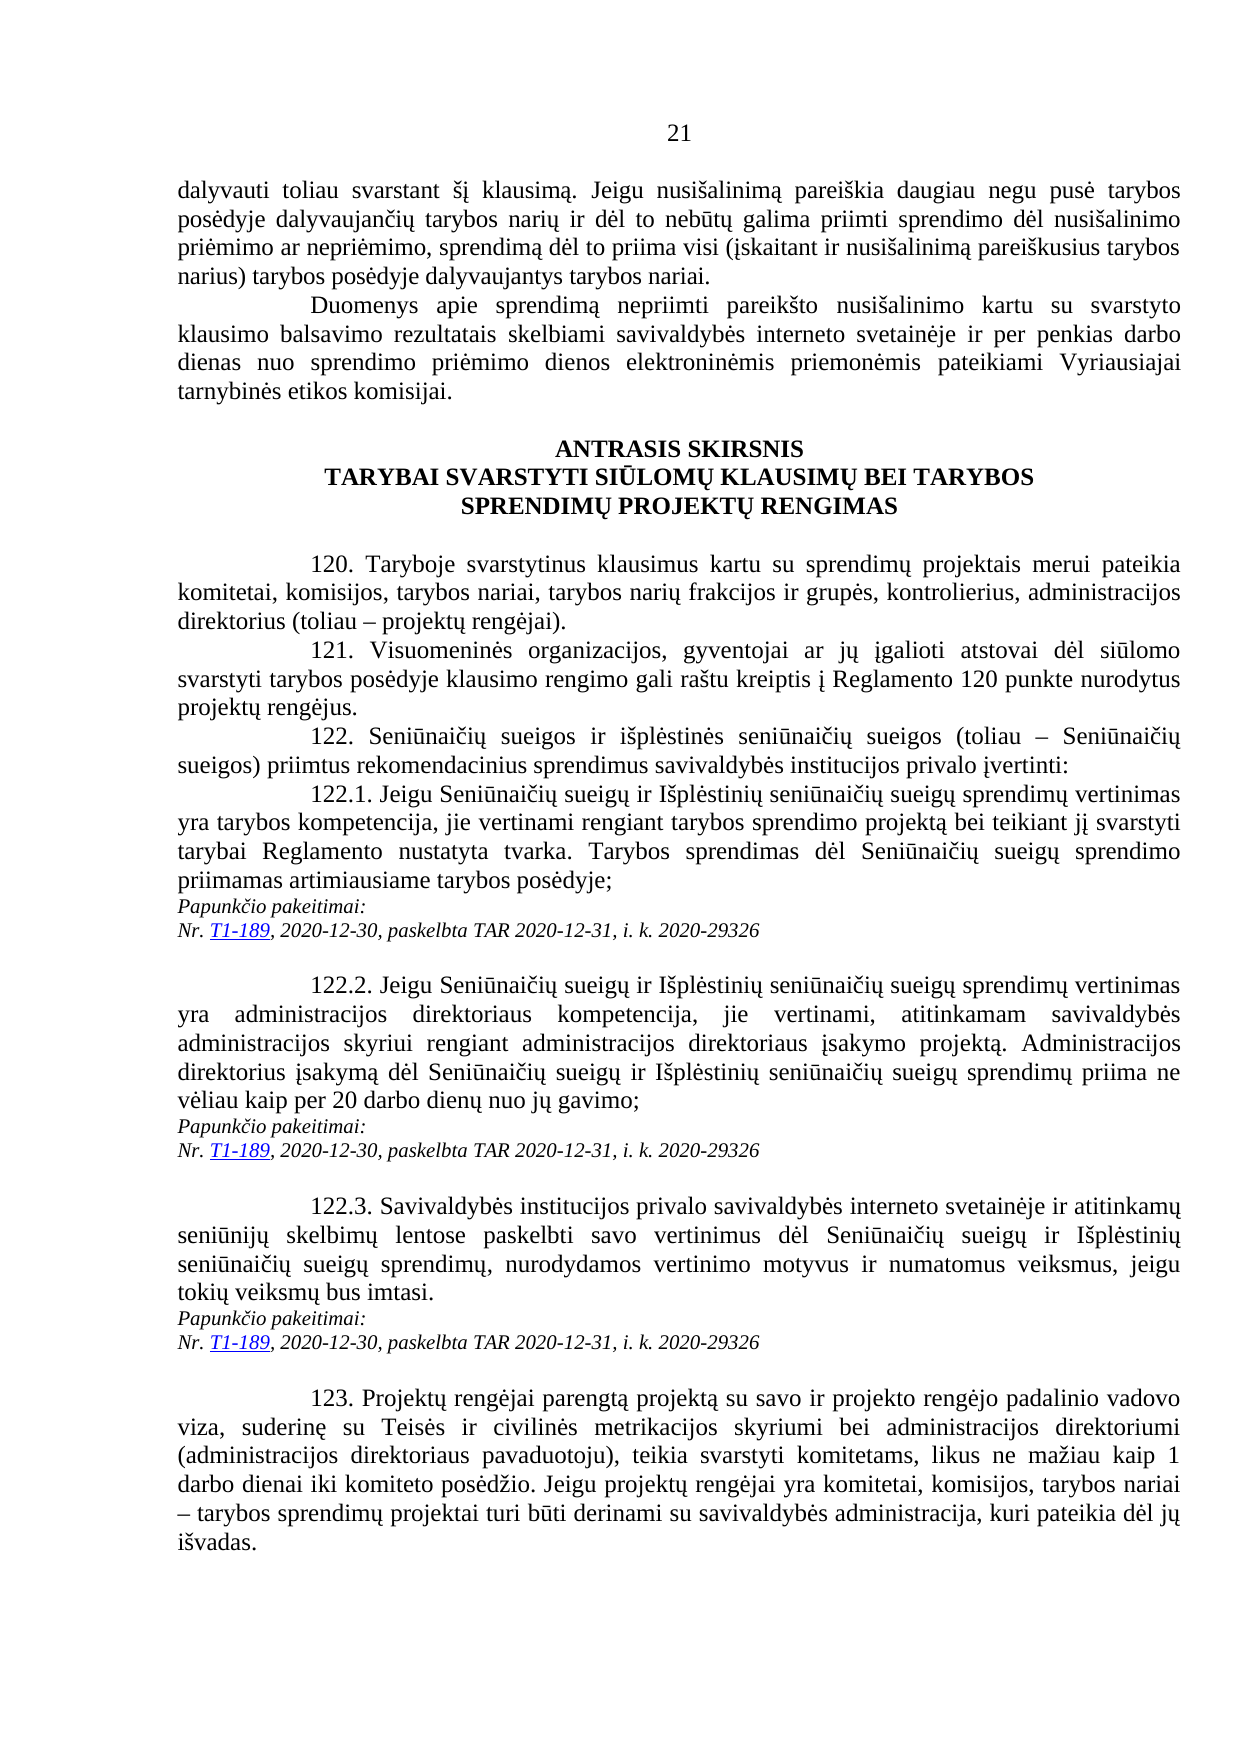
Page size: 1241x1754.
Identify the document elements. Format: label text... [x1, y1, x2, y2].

text ANTRASIS SKIRSNIS [177, 434, 1181, 462]
text Papunkčio pakeitimai: [177, 1114, 1181, 1138]
text Nr. T1-189, 2020-12-30, paskelbta TAR 2020-12-31, i. k. 2020-29326 [177, 918, 1181, 942]
text TARYBAI SVARSTYTI SIŪLOMŲ KLAUSIMŲ BEI TARYBOS [177, 462, 1181, 491]
text 123. Projektų rengėjai parengtą projektą su savo ir projekto rengėjo padalinio vadovo viza, suderinę su Teisės ir civilinės metrikacijos skyriumi bei administracijos direktoriumi (administracijos direktoriaus pavaduotoju), teikia svarstyti komitetams, likus ne mažiau kaip 1 darbo dienai iki komiteto posėdžio. Jeigu projektų rengėjai yra komitetai, komisijos, tarybos nariai – tarybos sprendimų projektai turi būti derinami su savivaldybės administracija, kuri pateikia dėl jų išvadas. [177, 1383, 1181, 1556]
text 122. Seniūnaičių sueigos ir išplėstinės seniūnaičių sueigos (toliau – Seniūnaičių sueigos) priimtus rekomendacinius sprendimus savivaldybės institucijos privalo įvertinti: [177, 721, 1181, 779]
text 122.1. Jeigu Seniūnaičių sueigų ir Išplėstinių seniūnaičių sueigų sprendimų vertinimas yra tarybos kompetencija, jie vertinami rengiant tarybos sprendimo projektą bei teikiant jį svarstyti tarybai Reglamento nustatyta tvarka. Tarybos sprendimas dėl Seniūnaičių sueigų sprendimo priimamas artimiausiame tarybos posėdyje; [177, 779, 1181, 894]
text Nr. T1-189, 2020-12-30, paskelbta TAR 2020-12-31, i. k. 2020-29326 [177, 1330, 1181, 1354]
text SPRENDIMŲ PROJEKTŲ RENGIMAS [177, 491, 1181, 520]
text 120. Taryboje svarstytinus klausimus kartu su sprendimų projektais merui pateikia komitetai, komisijos, tarybos nariai, tarybos narių frakcijos ir grupės, kontrolierius, administracijos direktorius (toliau – projektų rengėjai). [177, 549, 1181, 635]
text Duomenys apie sprendimą nepriimti pareikšto nusišalinimo kartu su svarstyto klausimo balsavimo rezultatais skelbiami savivaldybės interneto svetainėje ir per penkias darbo dienas nuo sprendimo priėmimo dienos elektroninėmis priemonėmis pateikiami Vyriausiajai tarnybinės etikos komisijai. [177, 290, 1181, 405]
text dalyvauti toliau svarstant šį klausimą. Jeigu nusišalinimą pareiškia daugiau negu pusė tarybos posėdyje dalyvaujančių tarybos narių ir dėl to nebūtų galima priimti sprendimo dėl nusišalinimo priėmimo ar nepriėmimo, sprendimą dėl to priima visi (įskaitant ir nusišalinimą pareiškusius tarybos narius) tarybos posėdyje dalyvaujantys tarybos nariai. [177, 175, 1181, 290]
text 122.2. Jeigu Seniūnaičių sueigų ir Išplėstinių seniūnaičių sueigų sprendimų vertinimas yra administracijos direktoriaus kompetencija, jie vertinami, atitinkamam savivaldybės administracijos skyriui rengiant administracijos direktoriaus įsakymo projektą. Administracijos direktorius įsakymą dėl Seniūnaičių sueigų ir Išplėstinių seniūnaičių sueigų sprendimų priima ne vėliau kaip per 20 darbo dienų nuo jų gavimo; [177, 971, 1181, 1114]
text 121. Visuomeninės organizacijos, gyventojai ar jų įgalioti atstovai dėl siūlomo svarstyti tarybos posėdyje klausimo rengimo gali raštu kreiptis į Reglamento 120 punkte nurodytus projektų rengėjus. [177, 635, 1181, 721]
text Papunkčio pakeitimai: [177, 894, 1181, 918]
text 122.3. Savivaldybės institucijos privalo savivaldybės interneto svetainėje ir atitinkamų seniūnijų skelbimų lentose paskelbti savo vertinimus dėl Seniūnaičių sueigų ir Išplėstinių seniūnaičių sueigų sprendimų, nurodydamos vertinimo motyvus ir numatomus veiksmus, jeigu tokių veiksmų bus imtasi. [177, 1191, 1181, 1306]
text Papunkčio pakeitimai: [177, 1306, 1181, 1330]
text Nr. T1-189, 2020-12-30, paskelbta TAR 2020-12-31, i. k. 2020-29326 [177, 1138, 1181, 1162]
